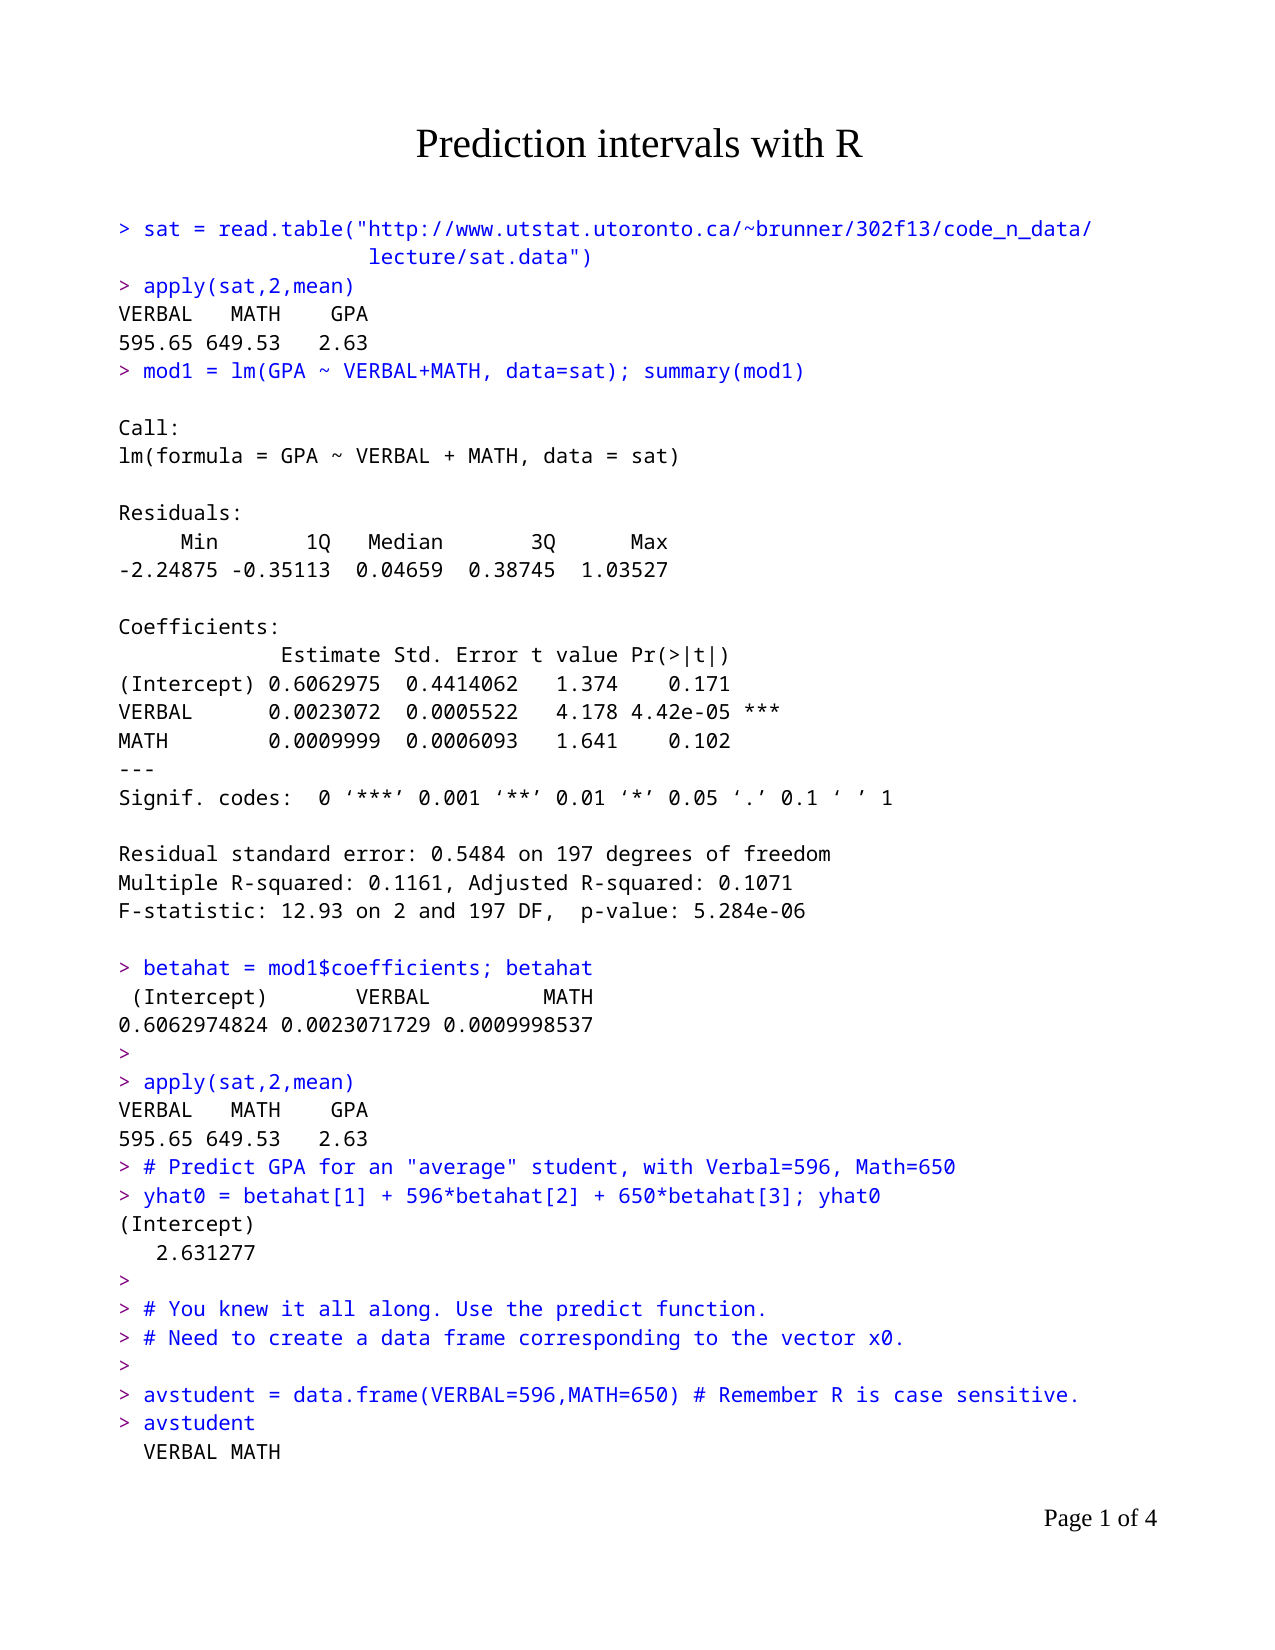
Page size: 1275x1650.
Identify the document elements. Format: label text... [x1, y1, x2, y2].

text (Intercept) 0.6062975 0.4414062 1.374 0.171 [118, 669, 1157, 697]
text Prediction intervals with R [118, 118, 1160, 166]
text Signif. codes: 0 ‘***’ 0.001 ‘**’ 0.01 ‘*’ 0.05 ‘.’ 0.1 ‘ ’ 1 [118, 783, 1157, 811]
text Min 1Q Median 3Q Max [118, 527, 1157, 555]
text -2.24875 -0.35113 0.04659 0.38745 1.03527 [118, 555, 1157, 584]
text VERBAL 0.0023072 0.0005522 4.178 4.42e-05 *** [118, 697, 1157, 726]
text > apply(sat,2,mean) [118, 1067, 1157, 1096]
text lm(formula = GPA ~ VERBAL + MATH, data = sat) [118, 441, 1157, 470]
text > [118, 1351, 1157, 1380]
text Coefficients: [118, 612, 1157, 641]
text Multiple R-squared: 0.1161, Adjusted R-squared: 0.1071 [118, 868, 1157, 896]
text > [118, 1266, 1157, 1294]
text > [118, 1039, 1157, 1067]
text > sat = read.table("http://www.utstat.utoronto.ca/~brunner/302f13/code_n_data/ [118, 214, 1160, 242]
text Residual standard error: 0.5484 on 197 degrees of freedom [118, 839, 1157, 868]
text 2.631277 [118, 1238, 1157, 1266]
text 595.65 649.53 2.63 [118, 1124, 1157, 1152]
text VERBAL MATH [118, 1437, 1157, 1465]
text --- [118, 754, 1157, 783]
text > avstudent [118, 1408, 1157, 1437]
text > # Need to create a data frame corresponding to the vector x0. [118, 1323, 1157, 1351]
text Call: [118, 413, 1157, 441]
text 595.65 649.53 2.63 [118, 328, 1157, 356]
text lecture/sat.data") [118, 242, 1160, 271]
text 0.6062974824 0.0023071729 0.0009998537 [118, 1010, 1157, 1039]
text VERBAL MATH GPA [118, 299, 1157, 328]
text > yhat0 = betahat[1] + 596*betahat[2] + 650*betahat[3]; yhat0 [118, 1181, 1157, 1209]
text F-statistic: 12.93 on 2 and 197 DF, p-value: 5.284e-06 [118, 896, 1157, 925]
text > # You knew it all along. Use the predict function. [118, 1294, 1157, 1323]
text (Intercept) VERBAL MATH [118, 982, 1157, 1010]
text Estimate Std. Error t value Pr(>|t|) [118, 641, 1157, 669]
text > betahat = mod1$coefficients; betahat [118, 953, 1157, 982]
text (Intercept) [118, 1209, 1157, 1238]
text > apply(sat,2,mean) [118, 271, 1160, 299]
text MATH 0.0009999 0.0006093 1.641 0.102 [118, 726, 1157, 754]
text VERBAL MATH GPA [118, 1096, 1157, 1124]
text > avstudent = data.frame(VERBAL=596,MATH=650) # Remember R is case sensitive. [118, 1380, 1157, 1408]
text > mod1 = lm(GPA ~ VERBAL+MATH, data=sat); summary(mod1) [118, 356, 1157, 384]
text > # Predict GPA for an "average" student, with Verbal=596, Math=650 [118, 1152, 1157, 1181]
text Residuals: [118, 498, 1157, 527]
